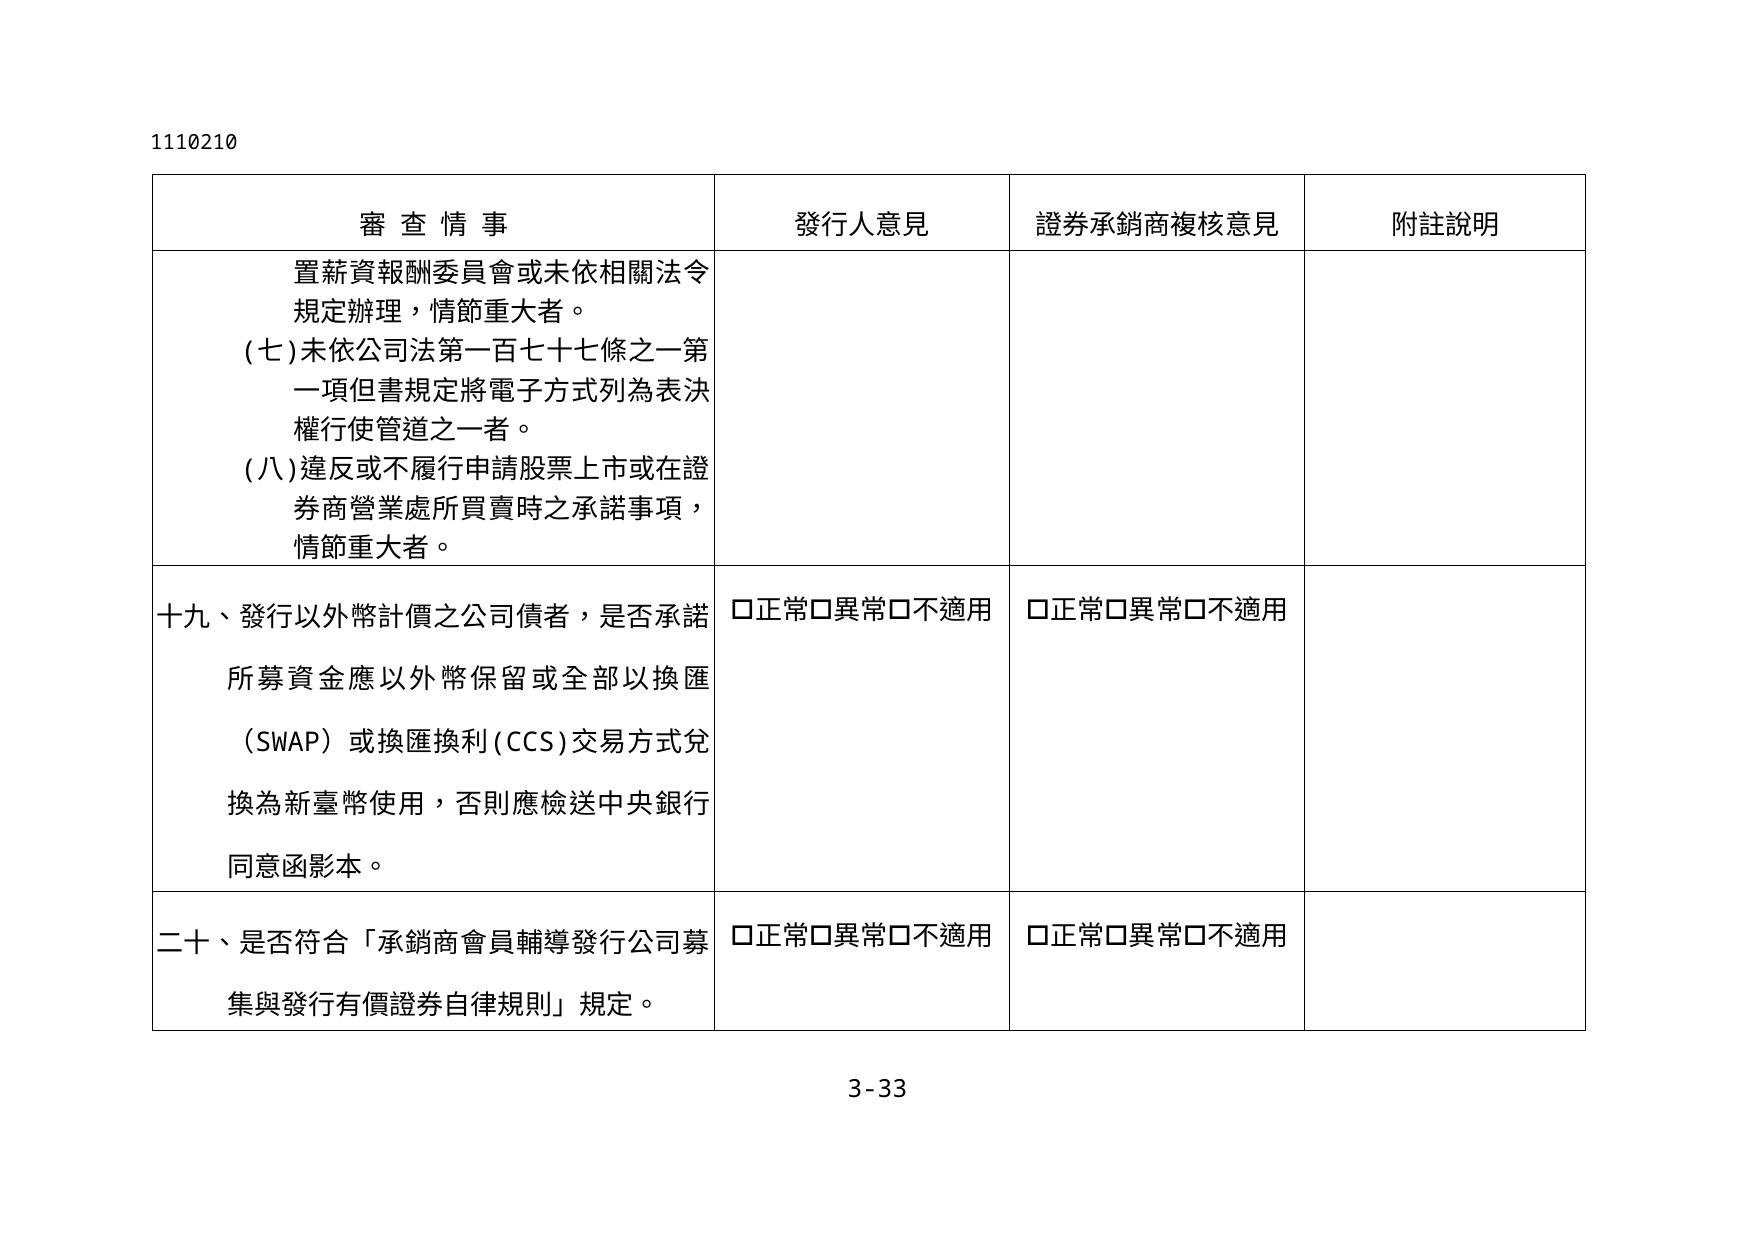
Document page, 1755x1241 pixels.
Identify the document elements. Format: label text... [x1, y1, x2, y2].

table_cell [1305, 892, 1585, 1030]
table_cell [715, 251, 1009, 565]
table_cell 正常異常不適用 [1010, 892, 1304, 1030]
table_cell 置薪資報酬委員會或未依相關法令規定辦理，情節重大者。 (七)未依公司法第一百七十七條之一第一項但書規定將電子方式列為表決權行使管道之一者。 (八)違反或不履行申請股票上市或在證券商營業處所買賣時之承諾事項，情節重大者。 [153, 251, 714, 565]
table_header 證券承銷商複核意見 [1010, 175, 1304, 250]
table_cell 正常異常不適用 [1010, 566, 1304, 891]
table_cell 十九、發行以外幣計價之公司債者，是否承諾所募資金應以外幣保留或全部以換匯（SWAP）或換匯換利(CCS)交易方式兌換為新臺幣使用，否則應檢送中央銀行同意函影本。 [153, 566, 714, 891]
table_cell 二十、是否符合「承銷商會員輔導發行公司募集與發行有價證券自律規則」規定。 [153, 892, 714, 1030]
table_cell [1010, 251, 1304, 565]
table_header 審 查 情 事 [153, 175, 714, 250]
table_cell [1305, 251, 1585, 565]
table_header 發行人意見 [715, 175, 1009, 250]
table_header 附註說明 [1305, 175, 1585, 250]
table_cell [1305, 566, 1585, 891]
table_cell 正常異常不適用 [715, 892, 1009, 1030]
table_cell 正常異常不適用 [715, 566, 1009, 891]
